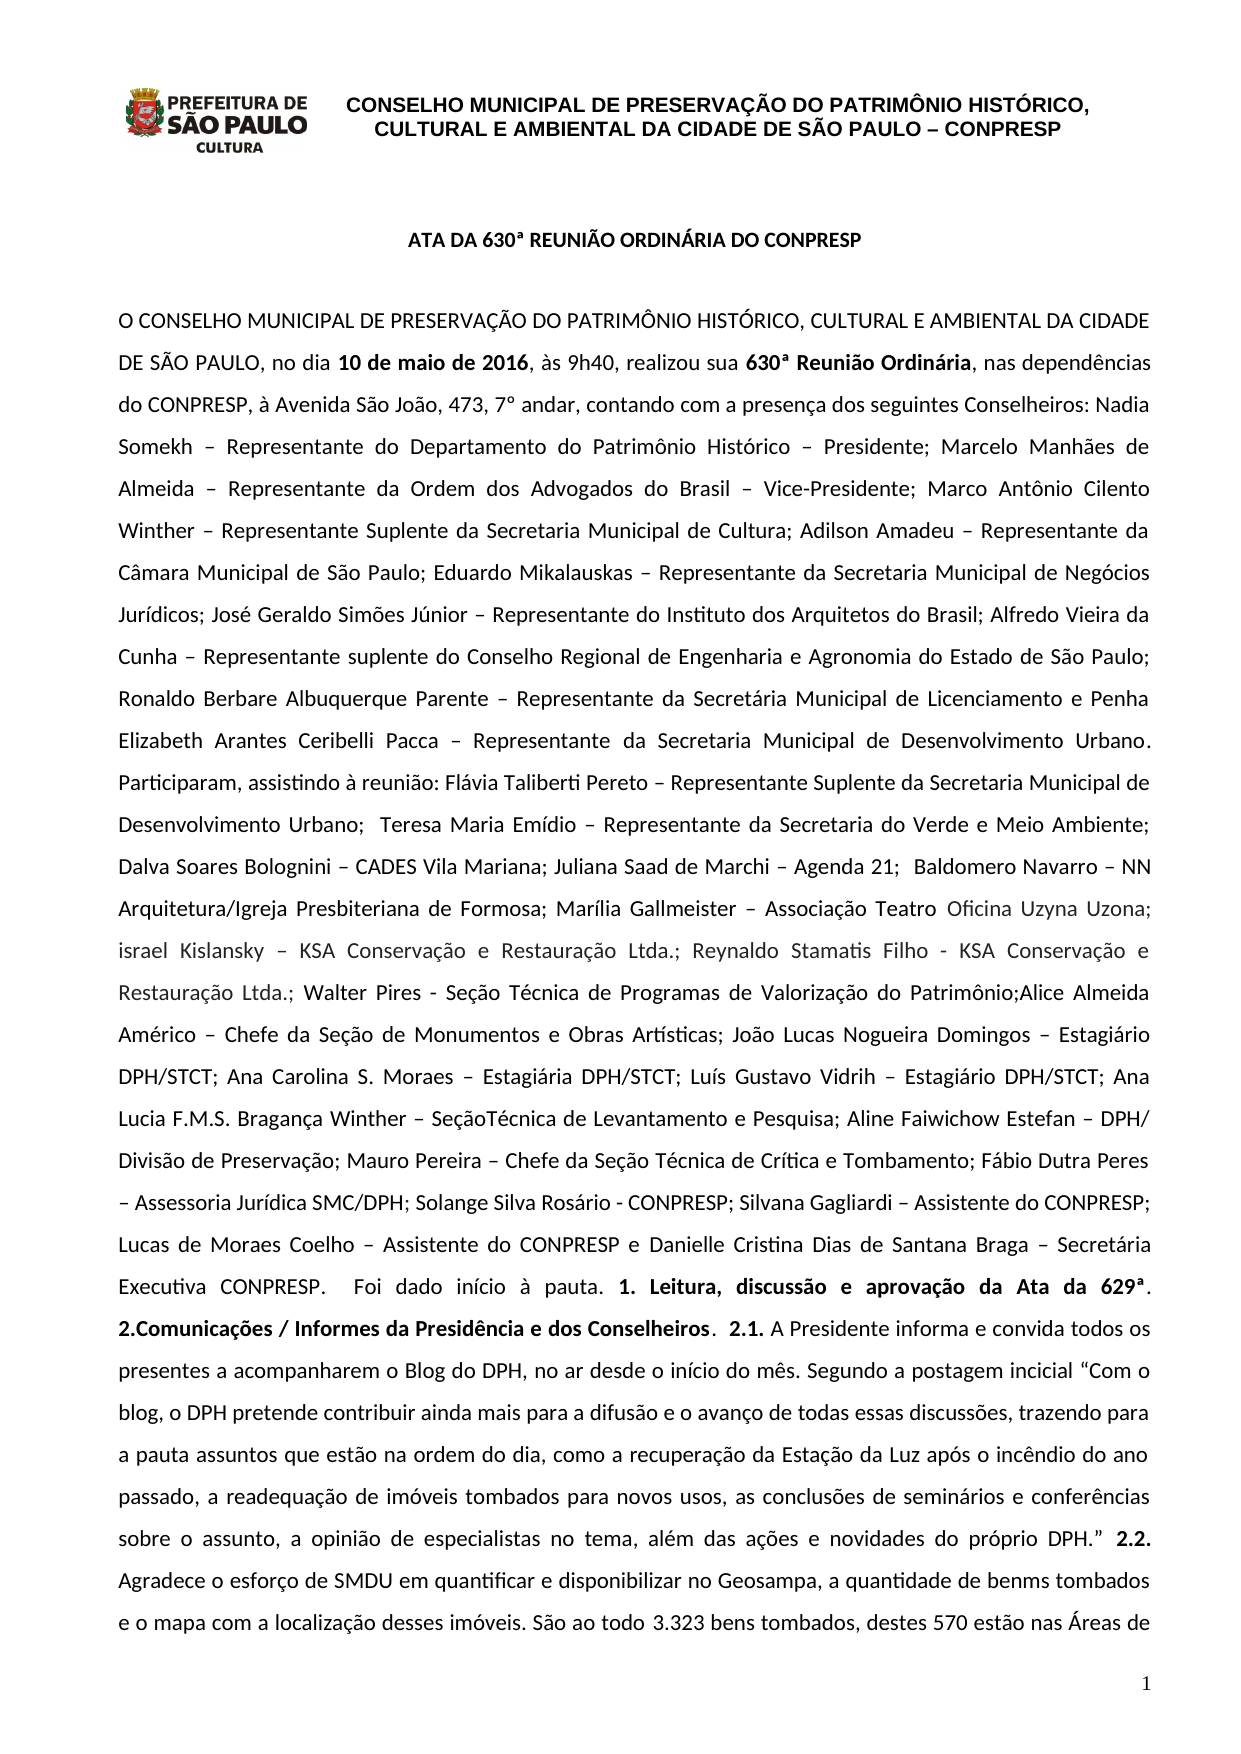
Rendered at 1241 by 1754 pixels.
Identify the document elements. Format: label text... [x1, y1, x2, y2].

text ATA DA 630ª REUNIÃO ORDINÁRIA DO CONPRESP [118, 226, 1152, 253]
text O CONSELHO MUNICIPAL DE PRESERVAÇÃO DO PATRIMÔNIO HISTÓRICO, CULTURAL E AMBIENTAL DA CIDADE DE SÃO PAULO, no dia 10 de maio de 2016, às 9h40, realizou sua 630ª Reunião Ordinária, nas dependências do CONPRESP, à Avenida São João, 473, 7º andar, contando com a presença dos seguintes Conselheiros: Nadia Somekh – Representante do Departamento do Patrimônio Histórico – Presidente; Marcelo Manhães de Almeida – Representante da Ordem dos Advogados do Brasil – Vice-Presidente; Marco Antônio Cilento Winther – Representante Suplente da Secretaria Municipal de Cultura; Adilson Amadeu – Representante da Câmara Municipal de São Paulo; Eduardo Mikalauskas – Representante da Secretaria Municipal de Negócios Jurídicos; José Geraldo Simões Júnior – Representante do Instituto dos Arquitetos do Brasil; Alfredo Vieira da Cunha – Representante suplente do Conselho Regional de Engenharia e Agronomia do Estado de São Paulo; Ronaldo Berbare Albuquerque Parente – Representante da Secretária Municipal de Licenciamento e Penha Elizabeth Arantes Ceribelli Pacca – Representante da Secretaria Municipal de Desenvolvimento Urbano. Participaram, assistindo à reunião: Flávia Taliberti Pereto – Representante Suplente da Secretaria Municipal de Desenvolvimento Urbano; Teresa Maria Emídio – Representante da Secretaria do Verde e Meio Ambiente; Dalva Soares Bolognini – CADES Vila Mariana; Juliana Saad de Marchi – Agenda 21; Baldomero Navarro – NN Arquitetura/Igreja Presbiteriana de Formosa; Marília Gallmeister – Associação Teatro Oficina Uzyna Uzona; israel Kislansky – KSA Conservação e Restauração Ltda.; Reynaldo Stamatis Filho - KSA Conservação e Restauração Ltda.; Walter Pires - Seção Técnica de Programas de Valorização do Patrimônio;Alice Almeida Américo – Chefe da Seção de Monumentos e Obras Artísticas; João Lucas Nogueira Domingos – Estagiário DPH/STCT; Ana Carolina S. Moraes – Estagiária DPH/STCT; Luís Gustavo Vidrih – Estagiário DPH/STCT; Ana Lucia F.M.S. Bragança Winther – SeçãoTécnica de Levantamento e Pesquisa; Aline Faiwichow Estefan – DPH/ Divisão de Preservação; Mauro Pereira – Chefe da Seção Técnica de Crítica e Tombamento; Fábio Dutra Peres – Assessoria Jurídica SMC/DPH; Solange Silva Rosário - CONPRESP; Silvana Gagliardi – Assistente do CONPRESP; Lucas de Moraes Coelho – Assistente do CONPRESP e Danielle Cristina Dias de Santana Braga – Secretária Executiva CONPRESP. Foi dado início à pauta. 1. Leitura, discussão e aprovação da Ata da 629ª. 2.Comunicações / Informes da Presidência e dos Conselheiros. 2.1. A Presidente informa e convida todos os presentes a acompanharem o Blog do DPH, no ar desde o início do mês. Segundo a postagem incicial “Com o blog, o DPH pretende contribuir ainda mais para a difusão e o avanço de todas essas discussões, trazendo para a pauta assuntos que estão na ordem do dia, como a recuperação da Estação da Luz após o incêndio do ano passado, a readequação de imóveis tombados para novos usos, as conclusões de seminários e conferências sobre o assunto, a opinião de especialistas no tema, além das ações e novidades do próprio DPH.” 2.2. Agradece o esforço de SMDU em quantificar e disponibilizar no Geosampa, a quantidade de benms tombados e o mapa com a localização desses imóveis. São ao todo 3.323 bens tombados, destes 570 estão nas Áreas de [118, 306, 1152, 1636]
